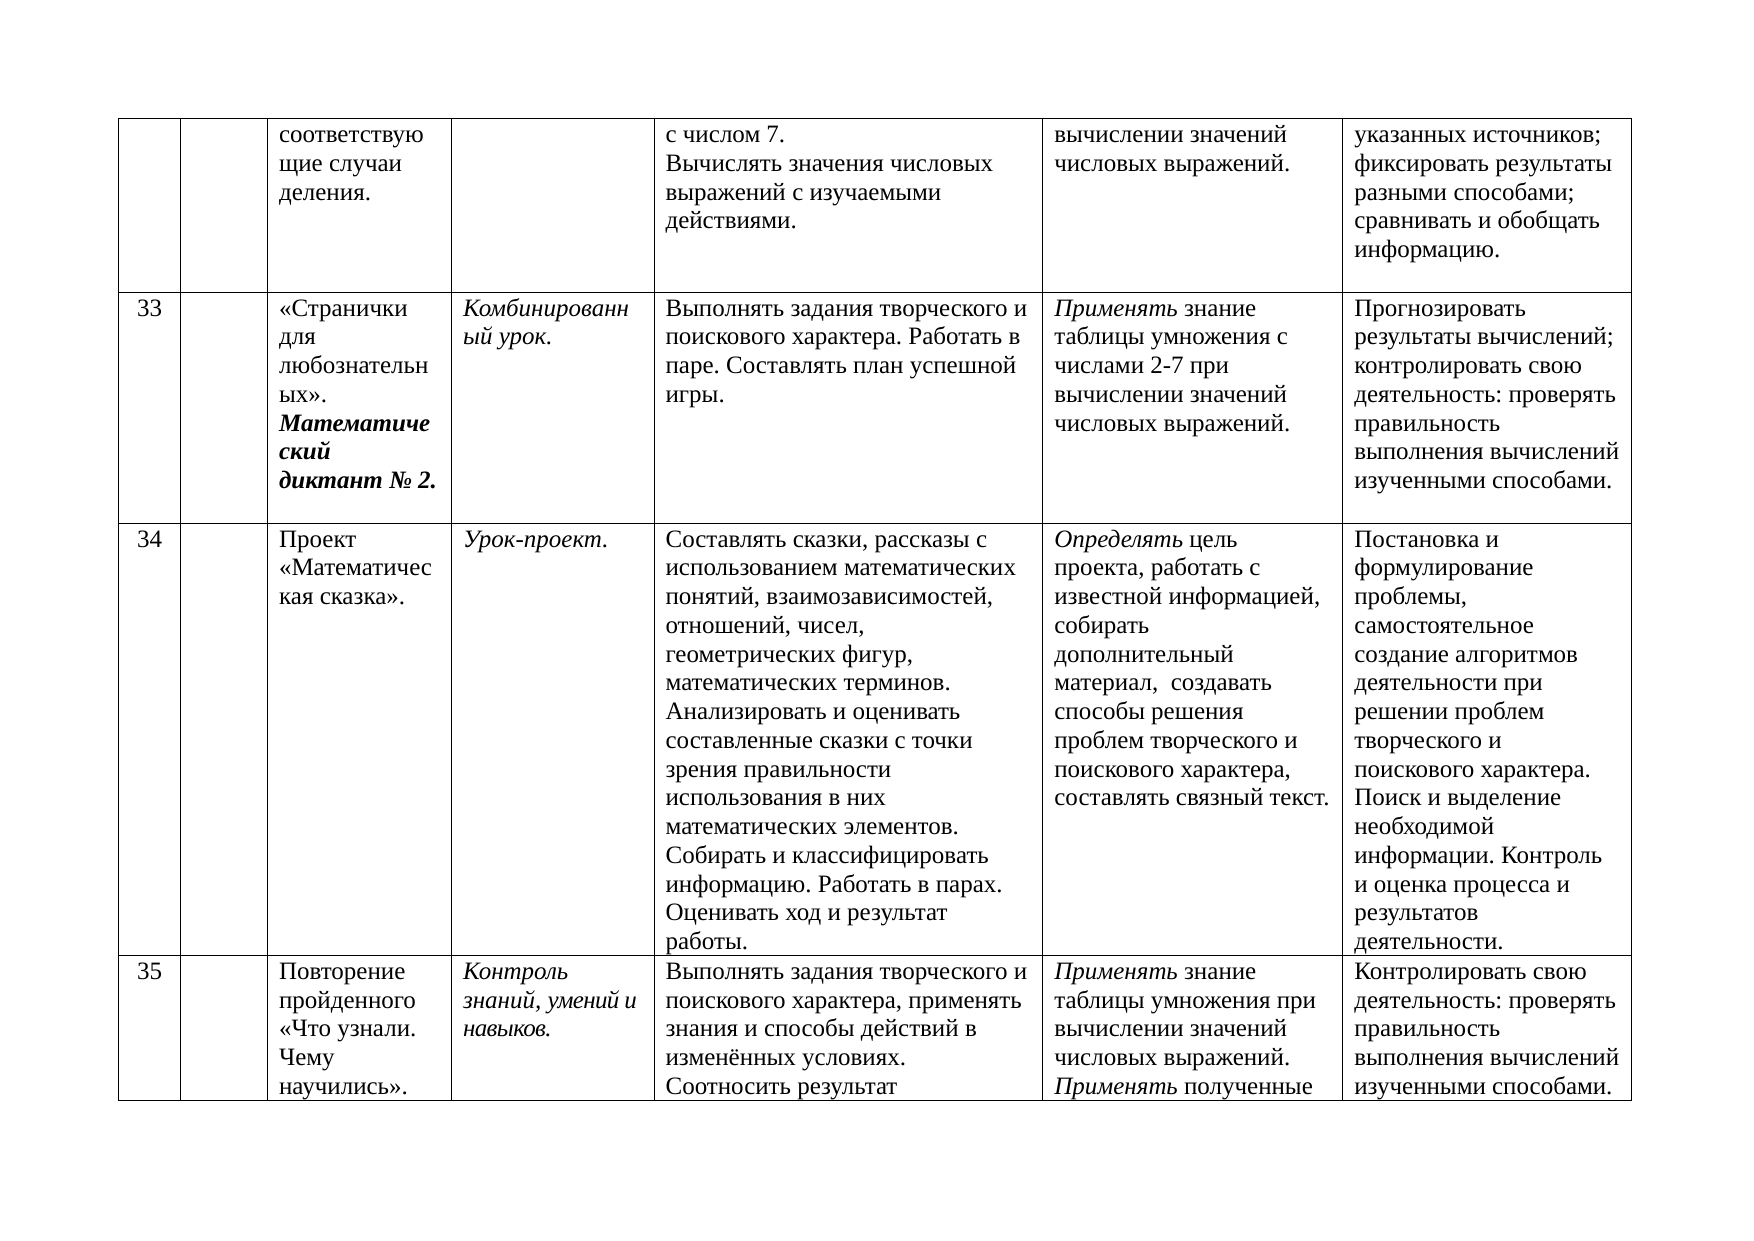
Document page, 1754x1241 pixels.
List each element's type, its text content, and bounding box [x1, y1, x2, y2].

table_cell вычислении значений числовых выражений. [1043, 119, 1342, 292]
table_cell Комбинированный урок. [452, 293, 654, 523]
table_cell Применять знание таблицы умножения с числами 2-7 при вычислении значений числовых выражений. [1043, 293, 1342, 523]
table_cell 33 [119, 293, 180, 523]
table_cell Контроль знаний, умений и навыков. [452, 956, 654, 1100]
table_cell Выполнять задания творческого и поискового характера, применять знания и способы действий в изменённых условиях. Соотносить результат [655, 956, 1042, 1100]
table_cell [181, 119, 267, 292]
table_cell [119, 119, 180, 292]
table_cell с числом 7. Вычислять значения числовых выражений с изучаемыми действиями. [655, 119, 1042, 292]
table_cell [181, 524, 267, 955]
table_cell указанных источников; фиксировать результаты разными способами; сравнивать и обобщать информацию. [1343, 119, 1631, 292]
table_cell соответствующие случаи деления. [268, 119, 451, 292]
table_cell Повторение пройденного «Что узнали. Чему научились». [268, 956, 451, 1100]
table_cell 35 [119, 956, 180, 1100]
table_cell Постановка и формулирование проблемы, самостоятельное создание алгоритмов деятельности при решении проблем творческого и поискового характера. Поиск и выделение необходимой информации. Контроль и оценка процесса и результатов деятельности. [1343, 524, 1631, 955]
table_cell Прогнозировать результаты вычислений; контролировать свою деятельность: проверять правильность выполнения вычислений изученными способами. [1343, 293, 1631, 523]
table_cell Урок-проект. [452, 524, 654, 955]
table_cell Контролировать свою деятельность: проверять правильность выполнения вычислений изученными способами. [1343, 956, 1631, 1100]
table_cell Выполнять задания творческого и поискового характера. Работать в паре. Составлять план успешной игры. [655, 293, 1042, 523]
table_cell «Странички для любознательных». Математический диктант № 2. [268, 293, 451, 523]
table_cell 34 [119, 524, 180, 955]
table_cell [181, 956, 267, 1100]
table_cell [452, 119, 654, 292]
table_cell Проект «Математическая сказка». [268, 524, 451, 955]
table_cell Определять цель проекта, работать с известной информацией, собирать дополнительный материал, создавать способы решения проблем творческого и поискового характера, составлять связный текст. [1043, 524, 1342, 955]
table_cell Применять знание таблицы умножения при вычислении значений числовых выражений. Применять полученные [1043, 956, 1342, 1100]
table_cell Составлять сказки, рассказы с использованием математических понятий, взаимозависимостей, отношений, чисел, геометрических фигур, математических терминов. Анализировать и оценивать составленные сказки с точки зрения правильности использования в них математических элементов. Собирать и классифицировать информацию. Работать в парах. Оценивать ход и результат работы. [655, 524, 1042, 955]
table_cell [181, 293, 267, 523]
